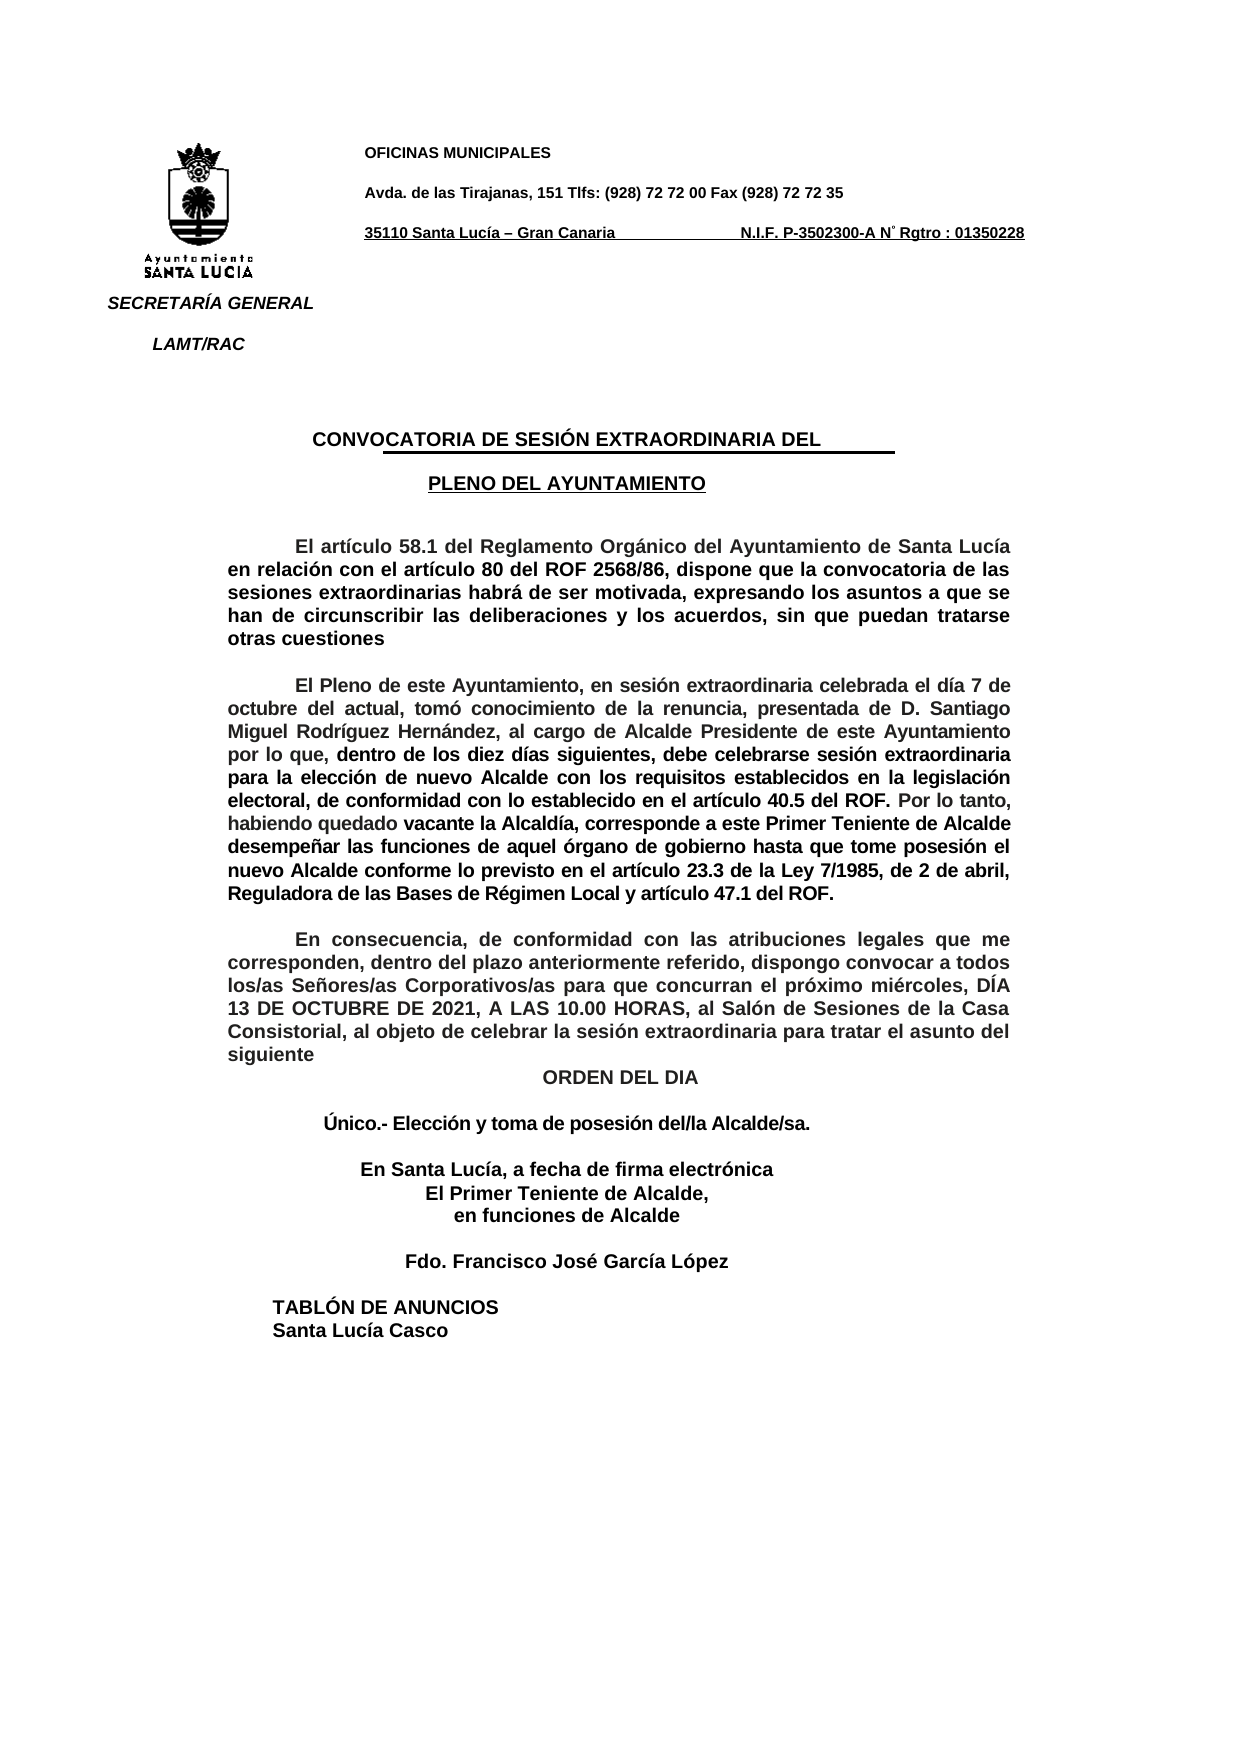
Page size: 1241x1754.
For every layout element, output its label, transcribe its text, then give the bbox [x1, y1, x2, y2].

text El Pleno de este Ayuntamiento, en sesión extraordinaria celebrada el día 7 de octubre del actual, tomó conocimiento de la renuncia, presentada de D. Santiago Miguel Rodríguez Hernández, al cargo de Alcalde Presidente de este Ayuntamiento por lo que, dentro de los diez días siguientes, debe celebrarse sesión extraordinaria para la elección de nuevo Alcalde con los requisitos establecidos en la legislación electoral, de conformidad con lo establecido en el artículo 40.5 del ROF. Por lo tanto, habiendo quedado vacante la Alcaldía, corresponde a este Primer Teniente de Alcalde desempeñar las funciones de aquel órgano de gobierno hasta que tome posesión el nuevo Alcalde conforme lo previsto en el artículo 23.3 de la Ley 7/1985, de 2 de abril, Reguladora de las Bases de Régimen Local y artículo 47.1 del ROF. [227, 674, 1011, 905]
table_header OFICINAS MUNICIPALES Avda. de las Tirajanas, 151 Tlfs: (928) 72 72 00 Fax (928) 72 72 35 35110 Santa Lucía – Gran Canaria N.I.F. P-3502300-A Nº Rgtro : 01350228 [319, 142, 1026, 277]
text en funciones de Alcalde [107, 1207, 1026, 1227]
text El artículo 58.1 del Reglamento Orgánico del Ayuntamiento de Santa Lucía en relación con el artículo 80 del ROF 2568/86, dispone que la convocatoria de las sesiones extraordinarias habrá de ser motivada, expresando los asuntos a que se han de circunscribir las deliberaciones y los acuerdos, sin que puedan tratarse otras cuestiones [227, 535, 1011, 650]
text CONVOCATORIA DE SESIÓN EXTRAORDINARIA DEL [107, 431, 1026, 450]
text PLENO DEL AYUNTAMIENTO [107, 474, 1026, 494]
text El Primer Teniente de Alcalde, [107, 1185, 1026, 1204]
text Fdo. Francisco José García López [107, 1253, 1026, 1273]
table_header [108, 142, 319, 277]
text En consecuencia, de conformidad con las atribuciones legales que me corresponden, dentro del plazo anteriormente referido, dispongo convocar a todos los/as Señores/as Corporativos/as para que concurran el próximo miércoles, DÍA 13 DE OCTUBRE DE 2021, A LAS 10.00 HORAS, al Salón de Sesiones de la Casa Consistorial, al objeto de celebrar la sesión extraordinaria para tratar el asunto del siguiente [227, 928, 1011, 1066]
text ORDEN DEL DIA [542, 1069, 1026, 1089]
text TABLÓN DE ANUNCIOS Santa Lucía Casco [272, 1297, 1026, 1342]
text Único.- Elección y toma de posesión del/la Alcalde/sa. [107, 1112, 1026, 1135]
table_cell SECRETARÍA GENERAL LAMT/RAC [108, 278, 319, 360]
picture [144, 143, 253, 278]
text En Santa Lucía, a fecha de firma electrónica [107, 1161, 1026, 1181]
table_cell [319, 278, 1026, 360]
